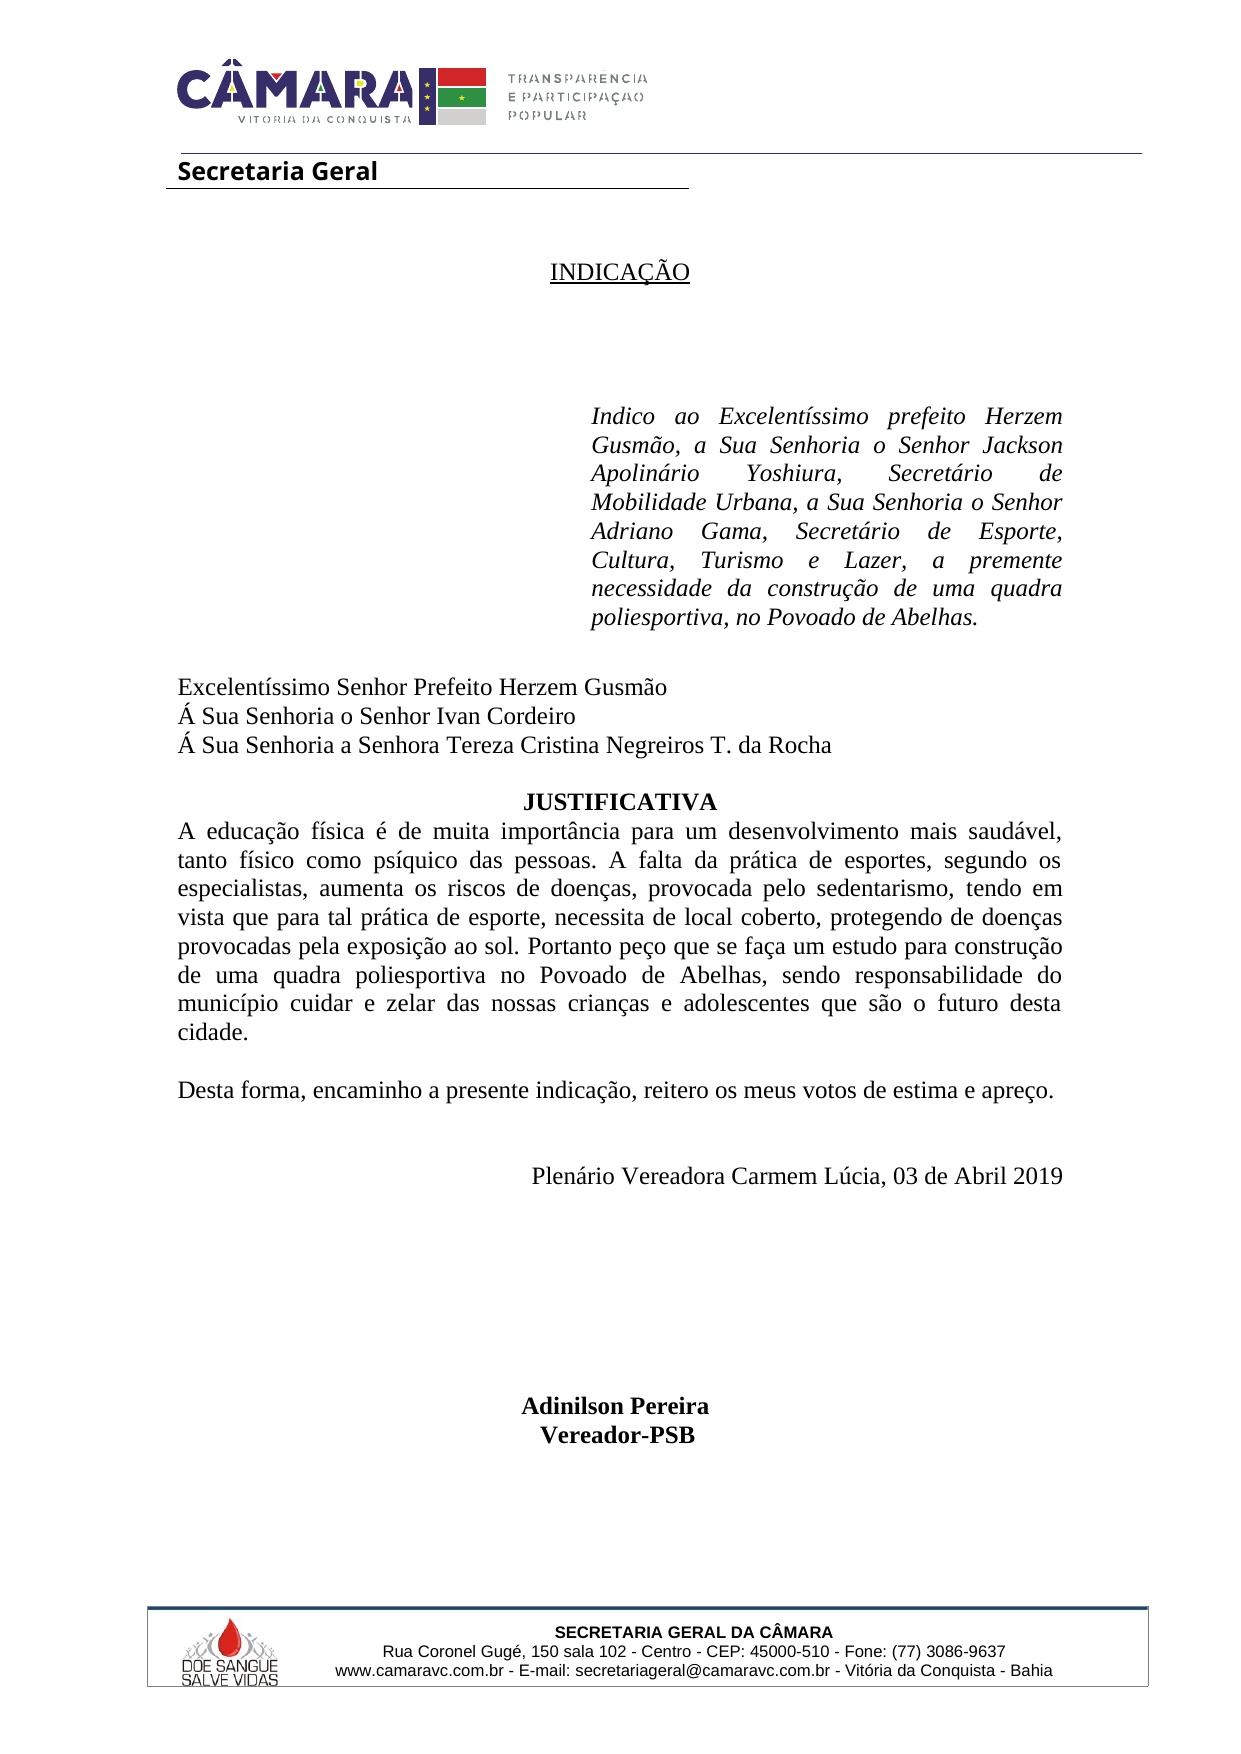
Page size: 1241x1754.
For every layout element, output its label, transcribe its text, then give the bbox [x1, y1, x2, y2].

text Á Sua Senhoria a Senhora Tereza Cristina Negreiros T. da Rocha [177, 730, 1063, 758]
text A educação física é de muita importância para um desenvolvimento mais saudável, tanto físico como psíquico das pessoas. A falta da prática de esportes, segundo os especialistas, aumenta os riscos de doenças, provocada pelo sedentarismo, tendo em vista que para tal prática de esporte, necessita de local coberto, protegendo de doenças provocadas pela exposição ao sol. Portanto peço que se faça um estudo para construção de uma quadra poliesportiva no Povoado de Abelhas, sendo responsabilidade do município cuidar e zelar das nossas crianças e adolescentes que são o futuro desta cidade. [177, 816, 1063, 1046]
text JUSTIFICATIVA [177, 787, 1063, 816]
text Plenário Vereadora Carmem Lúcia, 03 de Abril 2019 [177, 1161, 1063, 1190]
text Adinilson Pereira [177, 1391, 1063, 1420]
picture [148, 1607, 1148, 1686]
text INDICAÇÃO [177, 257, 1063, 286]
text Excelentíssimo Senhor Prefeito Herzem Gusmão [177, 672, 1063, 701]
text Desta forma, encaminho a presente indicação, reitero os meus votos de estima e apreço. [177, 1075, 1063, 1103]
text Indico ao Excelentíssimo prefeito Herzem Gusmão, a Sua Senhoria o Senhor Jackson Apolinário Yoshiura, Secretário de Mobilidade Urbana, a Sua Senhoria o Senhor Adriano Gama, Secretário de Esporte, Cultura, Turismo e Lazer, a premente necessidade da construção de uma quadra poliesportiva, no Povoado de Abelhas. [591, 401, 1063, 631]
text Vereador-PSB [177, 1420, 1063, 1448]
text Á Sua Senhoria o Senhor Ivan Cordeiro [177, 701, 1063, 730]
